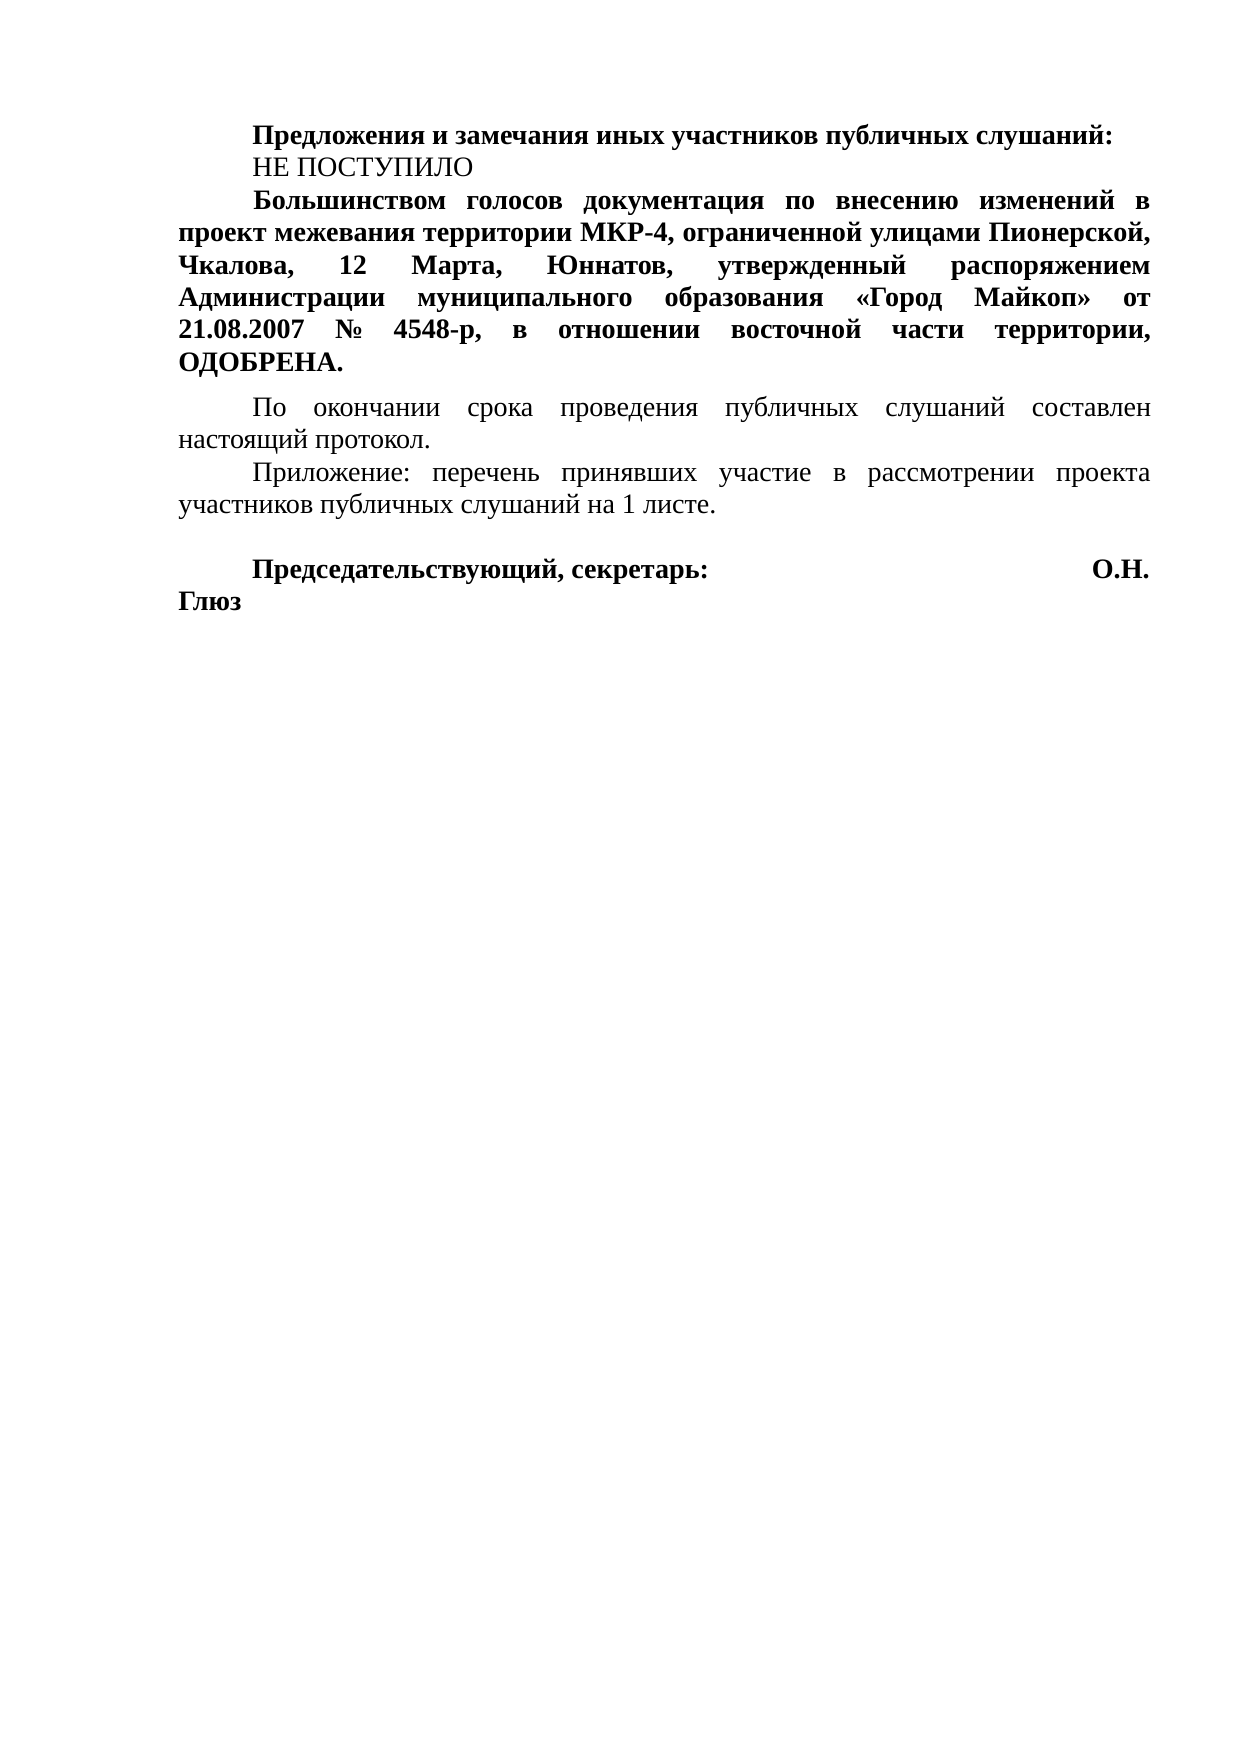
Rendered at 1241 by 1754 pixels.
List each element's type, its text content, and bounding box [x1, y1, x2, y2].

text Приложение: перечень принявших участие в рассмотрении проекта участников публичных слушаний на 1 листе. [178, 454, 1152, 519]
text Предложения и замечания иных участников публичных слушаний: [178, 118, 1152, 151]
text НЕ ПОСТУПИЛО [178, 151, 1152, 183]
text Большинством голосов документация по внесению изменений в проект межевания территории МКР-4, ограниченной улицами Пионерской, Чкалова, 12 Марта, Юннатов, утвержденный распоряжением Администрации муниципального образования «Город Майкоп» от 21.08.2007 № 4548-р, в отношении восточной части территории, ОДОБРЕНА. [178, 183, 1152, 377]
text Председательствующий, секретарь: О.Н. Глюз [178, 552, 1152, 617]
text По окончании срока проведения публичных слушаний составлен настоящий протокол. [178, 390, 1152, 454]
